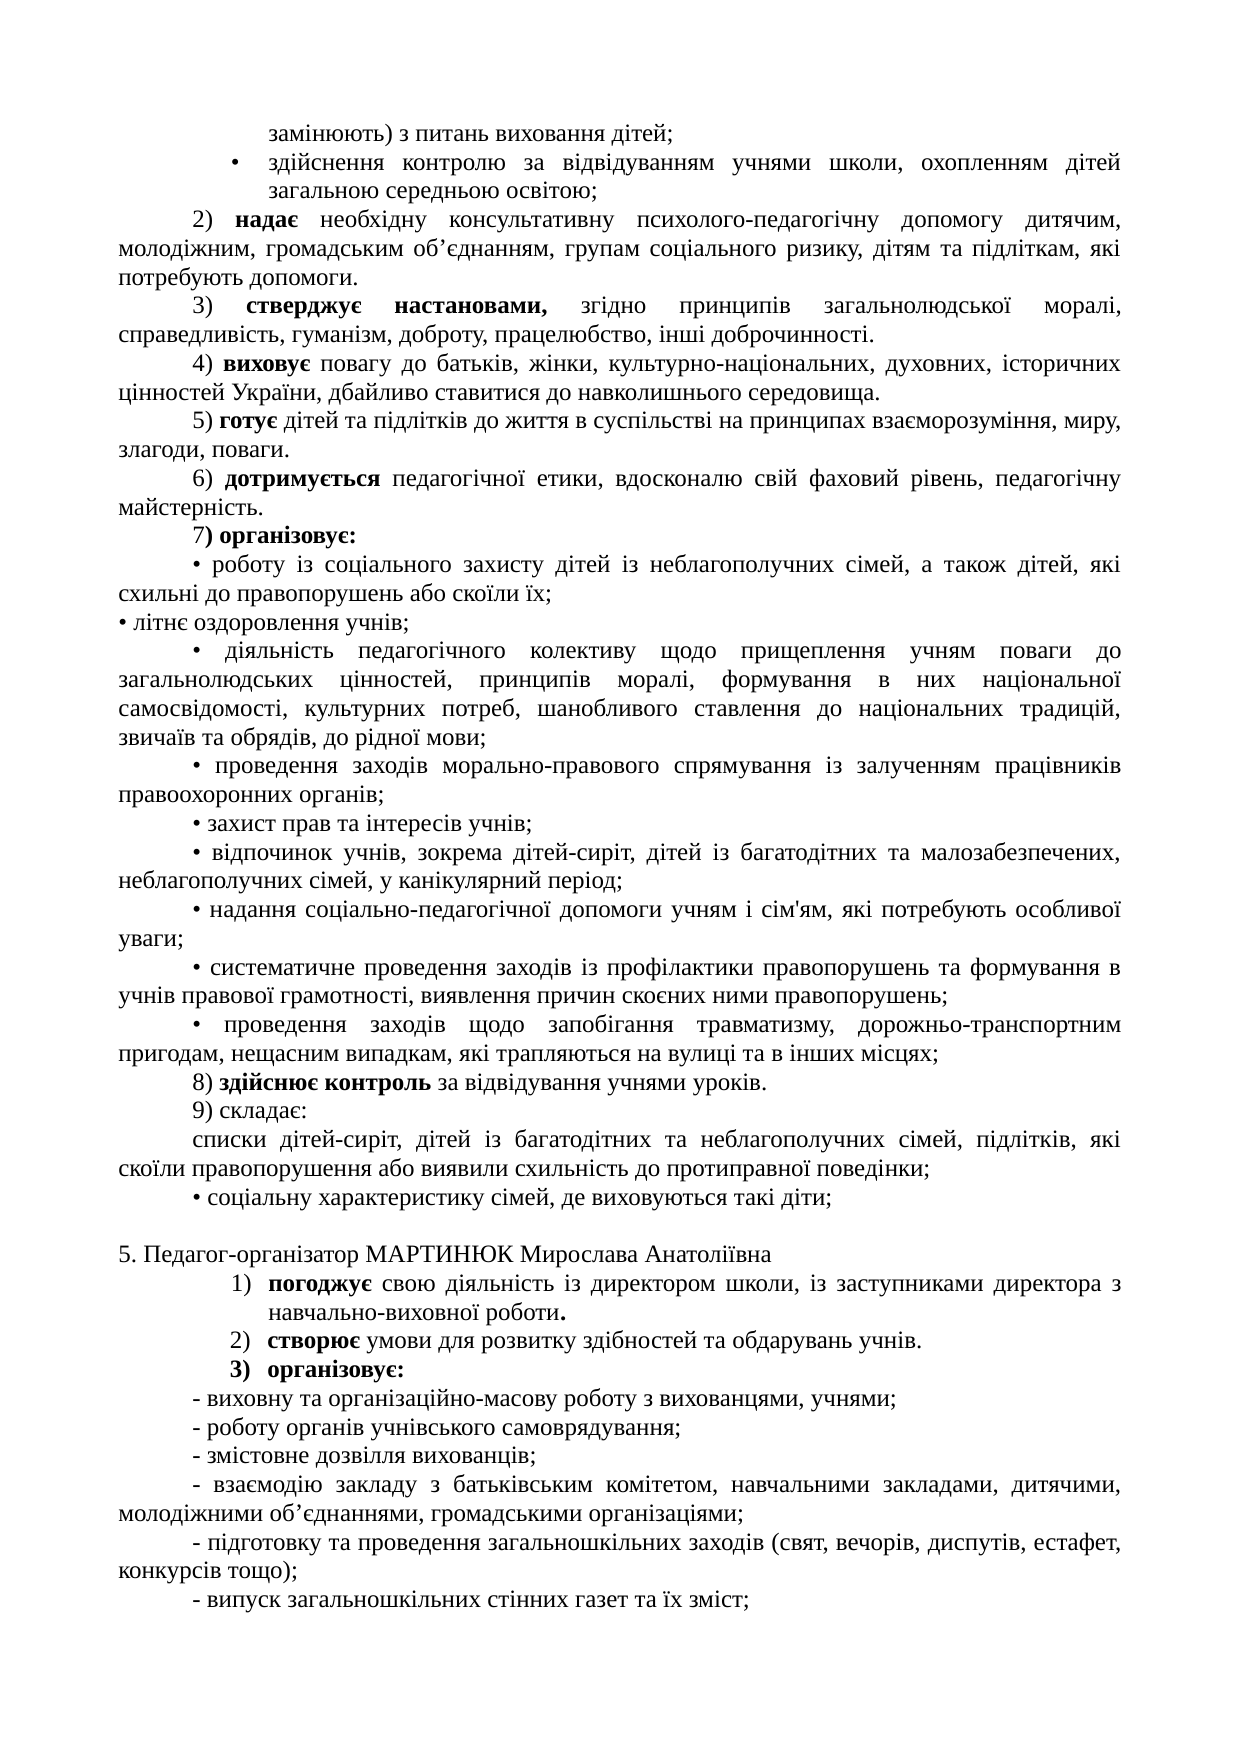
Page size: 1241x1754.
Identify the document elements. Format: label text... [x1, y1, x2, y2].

text • соціальну характеристику сімей, де виховуються такі діти; [118, 1182, 1122, 1211]
text - підготовку та проведення загальношкільних заходів (свят, вечорів, диспутів, естафет, конкурсів тощо); [118, 1527, 1122, 1584]
text • систематичне проведення заходів із профілактики правопорушень та формування в учнів правової грамотності, виявлення причин скоєних ними правопорушень; [118, 952, 1122, 1009]
text • надання соціально-педагогічної допомоги учням і сім'ям, які потребують особливої уваги; [118, 894, 1122, 952]
text - роботу органів учнівського самоврядування; [118, 1412, 1122, 1441]
list замінюють) з питань виховання дітей; [231, 118, 1122, 147]
list здійснення контролю за відвідуванням учнями школи, охопленням дітей загальною середньою освітою; [231, 147, 1122, 204]
text 9) складає: [118, 1096, 1122, 1124]
text 6) дотримується педагогічної етики, вдосконалю свій фаховий рівень, педагогічну майстерність. [118, 463, 1122, 521]
text 2) надає необхідну консультативну психолого-педагогічну допомогу дитячим, молодіжним, громадським об’єднанням, групам соціального ризику, дітям та підліткам, які потребують допомоги. [118, 204, 1122, 291]
text • роботу із соціального захисту дітей із неблагополучних сімей, а також дітей, які схильні до правопорушень або скоїли їх; [118, 549, 1122, 607]
list створює умови для розвитку здібностей та обдарувань учнів. [156, 1326, 1122, 1354]
text 4) виховує повагу до батьків, жінки, культурно-національних, духовних, історичних цінностей України, дбайливо ставитися до навколишнього середовища. [118, 348, 1122, 406]
text 8) здійснює контроль за відвідування учнями уроків. [118, 1067, 1122, 1096]
text • проведення заходів морально-правового спрямування із залученням працівників правоохоронних органів; [118, 751, 1122, 808]
list організовує: [156, 1354, 1122, 1383]
text • діяльність педагогічного колективу щодо прищеплення учням поваги до загальнолюдських цінностей, принципів моралі, формування в них національної самосвідомості, культурних потреб, шанобливого ставлення до національних традицій, звичаїв та обрядів, до рідної мови; [118, 636, 1122, 751]
text списки дітей-сиріт, дітей із багатодітних та неблагополучних сімей, підлітків, які скоїли правопорушення або виявили схильність до протиправної поведінки; [118, 1124, 1122, 1182]
text • проведення заходів щодо запобігання травматизму, дорожньо-транспортним пригодам, нещасним випадкам, які трапляються на вулиці та в інших місцях; [118, 1009, 1122, 1067]
text 3) стверджує настановами, згідно принципів загальнолюдської моралі, справедливість, гуманізм, доброту, працелюбство, інші доброчинності. [118, 291, 1122, 348]
text • відпочинок учнів, зокрема дітей-сиріт, дітей із багатодітних та малозабезпечених, неблагополучних сімей, у канікулярний період; [118, 837, 1122, 894]
list погоджує свою діяльність із директором школи, із заступниками директора з навчально-виховної роботи. [231, 1268, 1122, 1326]
text • захист прав та інтересів учнів; [118, 808, 1122, 837]
text 5. Педагог-організатор МАРТИНЮК Мирослава Анатоліївна [118, 1239, 1122, 1268]
text - взаємодію закладу з батьківським комітетом, навчальними закладами, дитячими, молодіжними об’єднаннями, громадськими організаціями; [118, 1469, 1122, 1527]
text • літнє оздоровлення учнів; [118, 607, 1122, 636]
text - змістовне дозвілля вихованців; [118, 1441, 1122, 1469]
text 7) організовує: [118, 521, 1122, 549]
text - виховну та організаційно-масову роботу з вихованцями, учнями; [118, 1383, 1122, 1412]
text - випуск загальношкільних стінних газет та їх зміст; [118, 1584, 1122, 1613]
text 5) готує дітей та підлітків до життя в суспільстві на принципах взаєморозуміння, миру, злагоди, поваги. [118, 406, 1122, 463]
